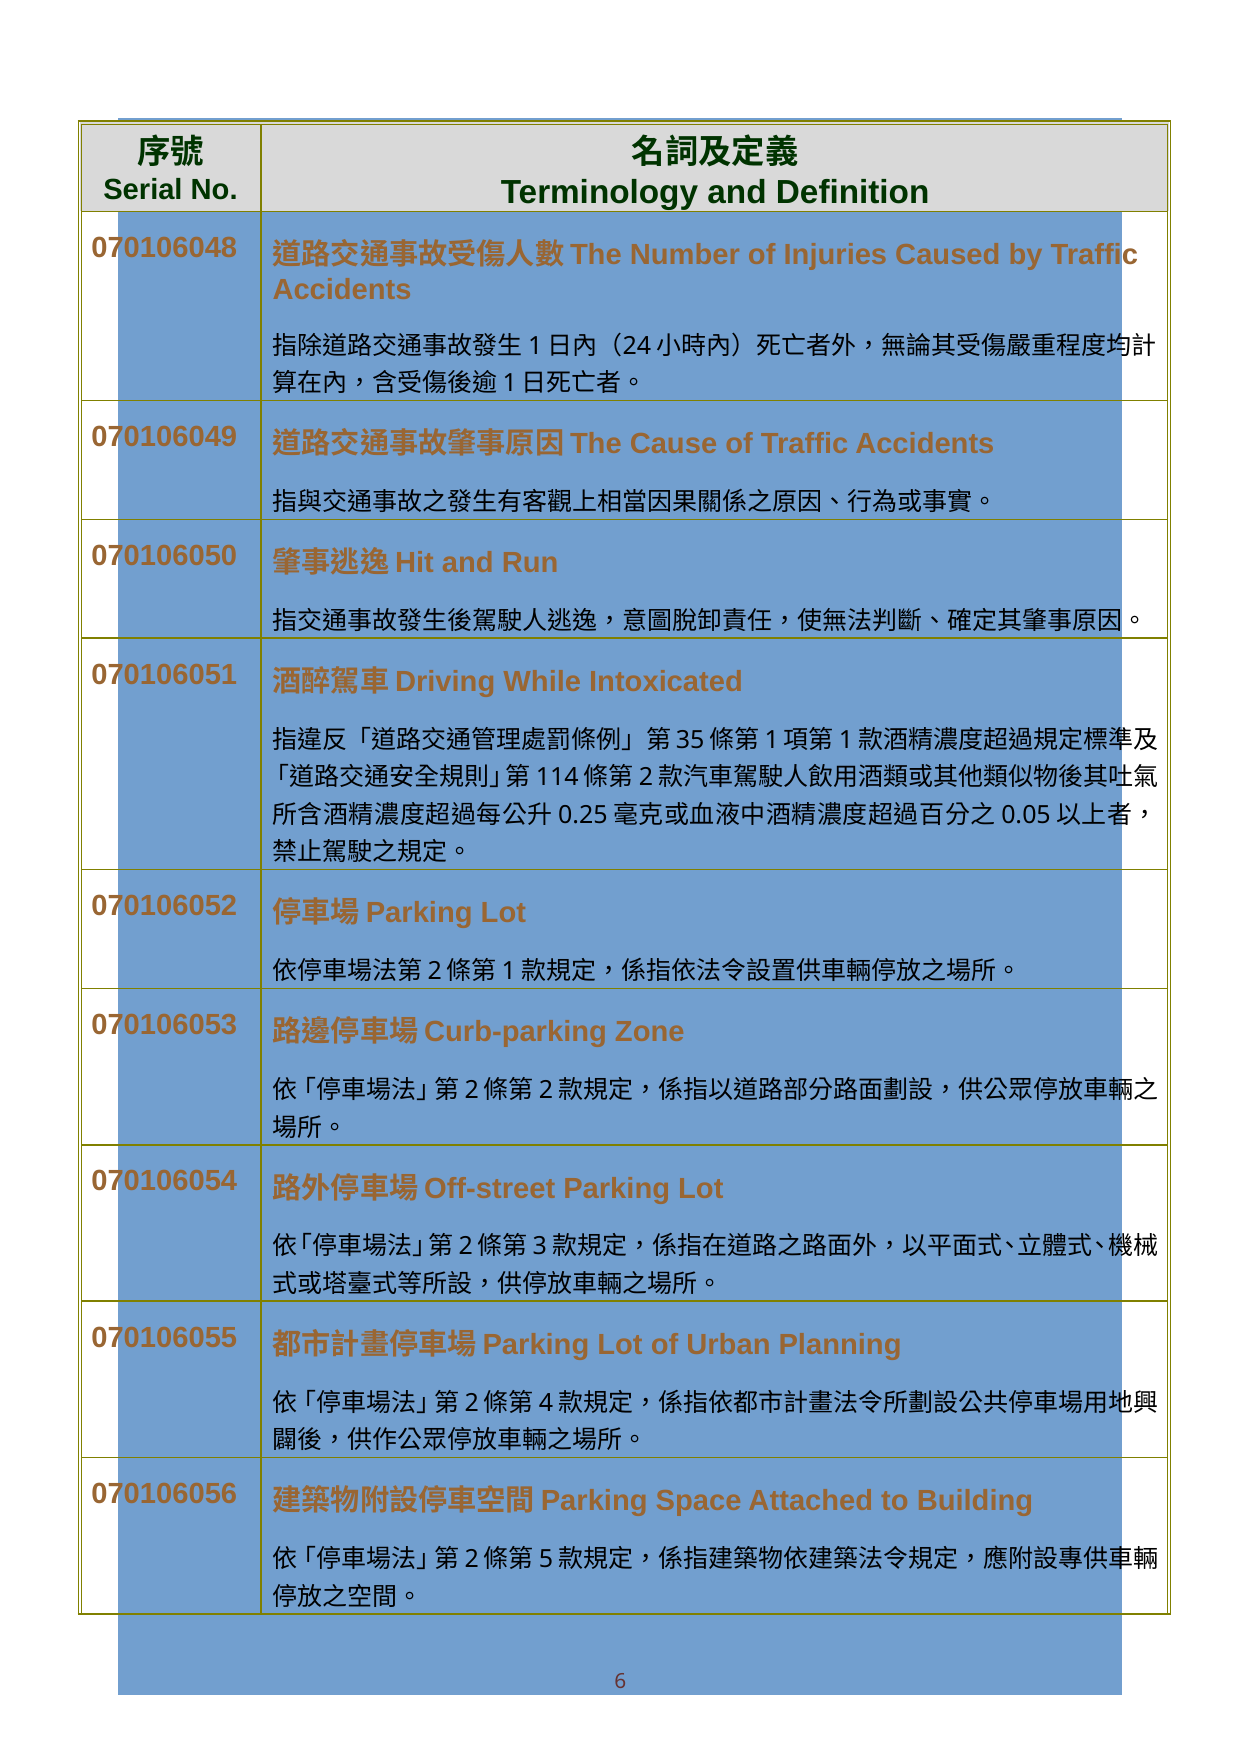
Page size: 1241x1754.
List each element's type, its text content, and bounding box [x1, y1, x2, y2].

table_cell 070106048 [82, 212, 260, 399]
table_cell 肇事逃逸Hit and Run 指交通事故發生後駕駛人逃逸，意圖脫卸責任，使無法判斷、確定其肇事原因。 [262, 520, 1167, 637]
table_cell 070106049 [82, 401, 260, 518]
table_cell 070106051 [82, 639, 260, 869]
table_cell 都市計畫停車場Parking Lot of Urban Planning 依「停車場法」第2條第4款規定，係指依都市計畫法令所劃設公共停車場用地興闢後，供作公眾停放車輛之場所。 [262, 1302, 1167, 1457]
table_header 名詞及定義 Terminology and Definition [262, 125, 1167, 211]
table_cell 酒醉駕車Driving While Intoxicated 指違反「道路交通管理處罰條例」第35條第1項第1款酒精濃度超過規定標準及「道路交通安全規則」第114條第2款汽車駕駛人飲用酒類或其他類似物後其吐氣所含酒精濃度超過每公升0.25毫克或血液中酒精濃度超過百分之0.05以上者，禁止駕駛之規定。 [262, 639, 1167, 869]
table_cell 070106050 [82, 520, 260, 637]
table_cell 070106052 [82, 870, 260, 987]
table_header 序號 Serial No. [82, 125, 260, 211]
table_cell 路邊停車場Curb-parking Zone 依「停車場法」第2條第2款規定，係指以道路部分路面劃設，供公眾停放車輛之場所。 [262, 989, 1167, 1144]
table_cell 070106053 [82, 989, 260, 1144]
table_cell 道路交通事故肇事原因The Cause of Traffic Accidents 指與交通事故之發生有客觀上相當因果關係之原因、行為或事實。 [262, 401, 1167, 518]
table_cell 建築物附設停車空間Parking Space Attached to Building 依「停車場法」第2條第5款規定，係指建築物依建築法令規定，應附設專供車輛停放之空間。 [262, 1458, 1167, 1613]
table_cell 路外停車場Off-street Parking Lot 依「停車場法」第2條第3款規定，係指在道路之路面外，以平面式、立體式、機械式或塔臺式等所設，供停放車輛之場所。 [262, 1146, 1167, 1300]
table_cell 070106055 [82, 1302, 260, 1457]
table_cell 070106054 [82, 1146, 260, 1300]
table_cell 070106056 [82, 1458, 260, 1613]
table_cell 停車場Parking Lot 依停車場法第2條第1款規定，係指依法令設置供車輛停放之場所。 [262, 870, 1167, 987]
table_cell 道路交通事故受傷人數The Number of Injuries Caused by Traffic Accidents 指除道路交通事故發生1日內（24小時內）死亡者外，無論其受傷嚴重程度均計算在內，含受傷後逾1日死亡者。 [262, 212, 1167, 399]
